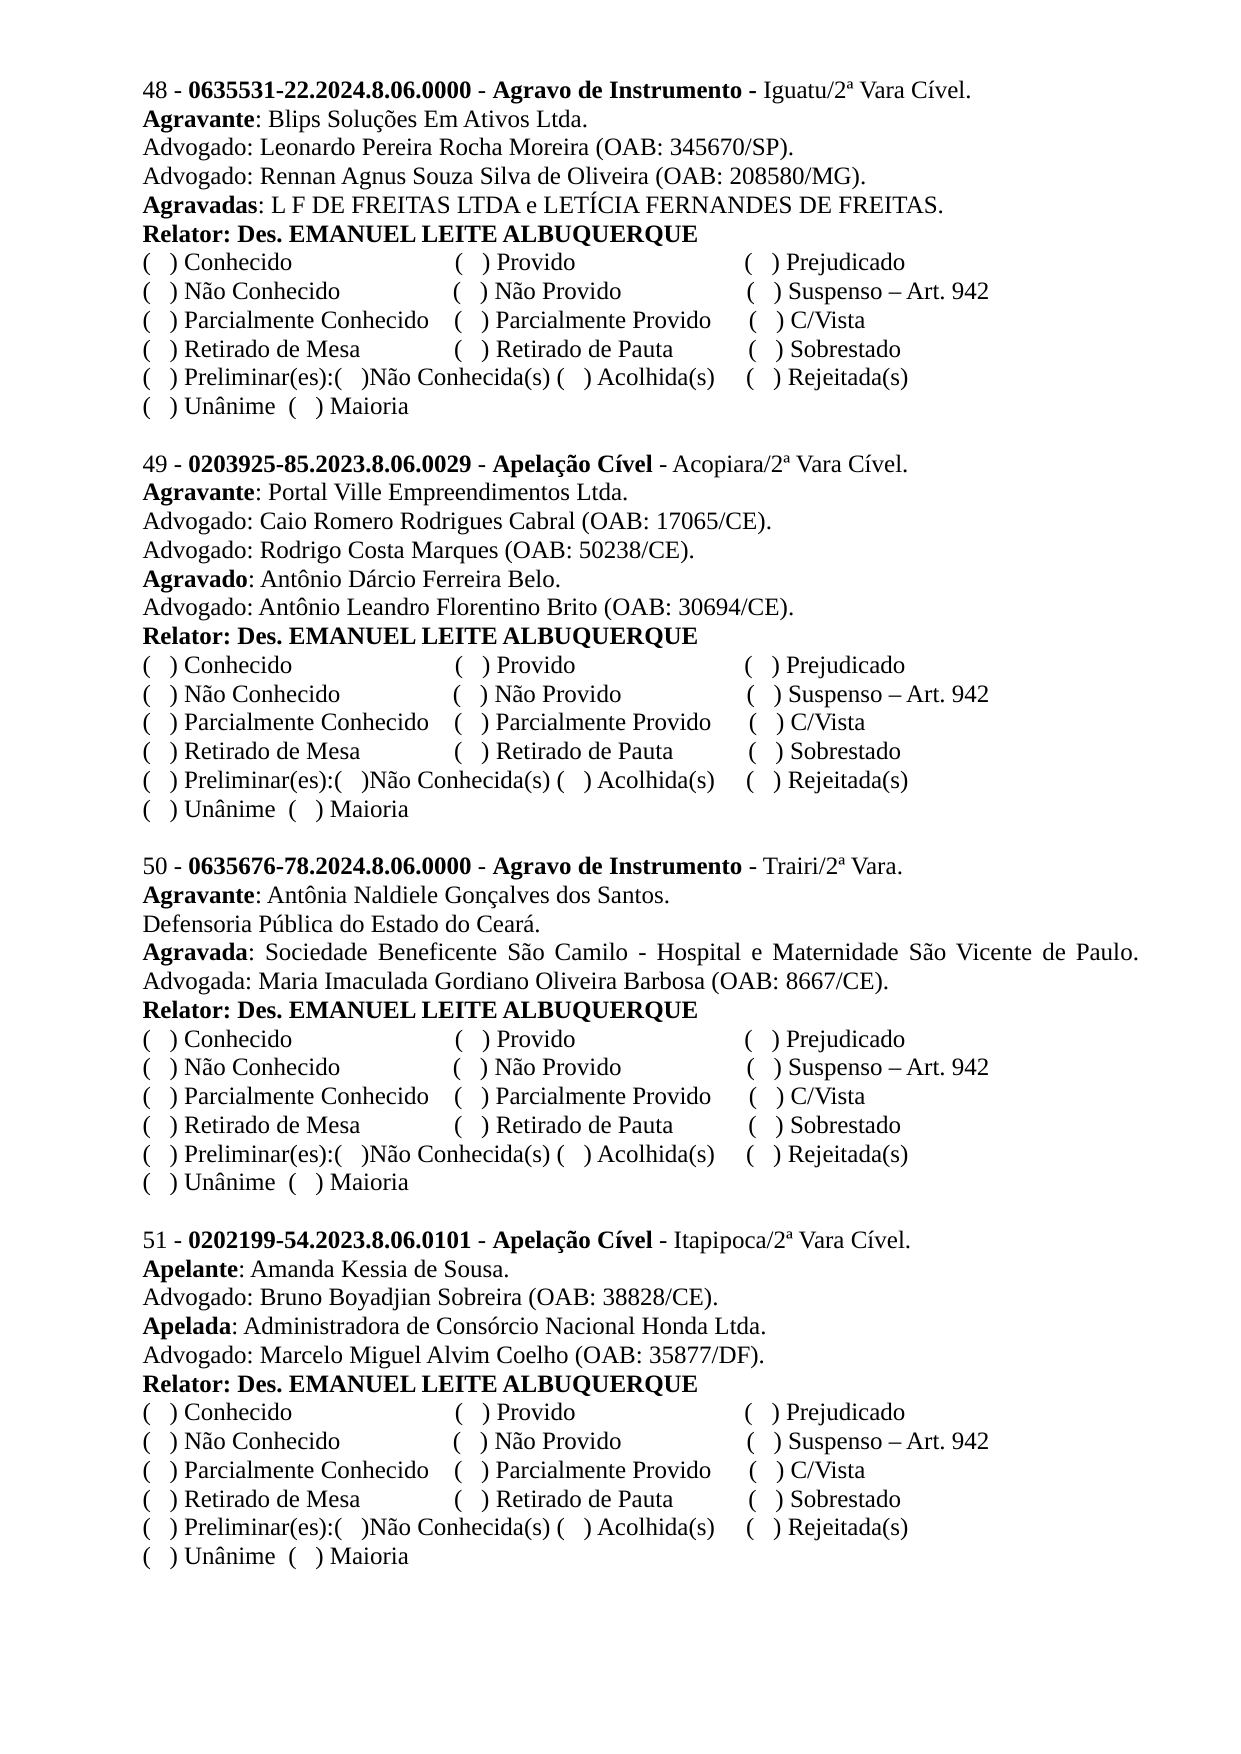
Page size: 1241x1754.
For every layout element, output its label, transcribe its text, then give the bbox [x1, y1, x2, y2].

text Agravada: Sociedade Beneficente São Camilo - Hospital e Maternidade São Vicente de Paulo. Advogada: Maria Imaculada Gordiano Oliveira Barbosa (OAB: 8667/CE). [142, 937, 1141, 995]
text Agravante: Blips Soluções Em Ativos Ltda. [142, 104, 1141, 132]
text Advogado: Caio Romero Rodrigues Cabral (OAB: 17065/CE). [142, 506, 1141, 535]
text ( ) Preliminar(es):( )Não Conhecida(s) ( ) Acolhida(s) ( ) Rejeitada(s) [142, 1139, 1158, 1167]
text 49 - 0203925-85.2023.8.06.0029 - Apelação Cível - Acopiara/2ª Vara Cível. [142, 449, 1141, 477]
text ( ) Unânime ( ) Maioria [142, 391, 1158, 420]
text ( ) Unânime ( ) Maioria [142, 1541, 1158, 1570]
text ( ) Retirado de Mesa ( ) Retirado de Pauta ( ) Sobrestado [142, 1484, 1158, 1512]
text Agravadas: L F DE FREITAS LTDA e LETÍCIA FERNANDES DE FREITAS. [142, 190, 1141, 219]
text Defensoria Pública do Estado do Ceará. [142, 909, 1141, 937]
text Relator: Des. EMANUEL LEITE ALBUQUERQUE [142, 621, 1141, 650]
text ( ) Preliminar(es):( )Não Conhecida(s) ( ) Acolhida(s) ( ) Rejeitada(s) [142, 765, 1158, 794]
text Agravado: Antônio Dárcio Ferreira Belo. [142, 564, 1141, 592]
text Apelada: Administradora de Consórcio Nacional Honda Ltda. [142, 1311, 1141, 1340]
text ( ) Preliminar(es):( )Não Conhecida(s) ( ) Acolhida(s) ( ) Rejeitada(s) [142, 362, 1158, 391]
text Relator: Des. EMANUEL LEITE ALBUQUERQUE [142, 219, 1141, 247]
text ( ) Unânime ( ) Maioria [142, 794, 1158, 822]
text 51 - 0202199-54.2023.8.06.0101 - Apelação Cível - Itapipoca/2ª Vara Cível. [142, 1225, 1141, 1254]
text ( ) Conhecido ( ) Provido ( ) Prejudicado [142, 1397, 1141, 1426]
text ( ) Unânime ( ) Maioria [142, 1167, 1158, 1196]
text 50 - 0635676-78.2024.8.06.0000 - Agravo de Instrumento - Trairi/2ª Vara. [142, 851, 1141, 880]
text ( ) Conhecido ( ) Provido ( ) Prejudicado [142, 650, 1141, 679]
text ( ) Não Conhecido ( ) Não Provido ( ) Suspenso – Art. 942 [142, 276, 1158, 305]
text Relator: Des. EMANUEL LEITE ALBUQUERQUE [142, 1369, 1141, 1397]
text Advogado: Rodrigo Costa Marques (OAB: 50238/CE). [142, 535, 1141, 564]
text ( ) Não Conhecido ( ) Não Provido ( ) Suspenso – Art. 942 [142, 1426, 1158, 1455]
text ( ) Preliminar(es):( )Não Conhecida(s) ( ) Acolhida(s) ( ) Rejeitada(s) [142, 1512, 1158, 1541]
text Advogado: Rennan Agnus Souza Silva de Oliveira (OAB: 208580/MG). [142, 161, 1141, 190]
text ( ) Parcialmente Conhecido ( ) Parcialmente Provido ( ) C/Vista [142, 707, 1158, 736]
text Agravante: Antônia Naldiele Gonçalves dos Santos. [142, 880, 1141, 909]
text ( ) Retirado de Mesa ( ) Retirado de Pauta ( ) Sobrestado [142, 736, 1158, 765]
text ( ) Parcialmente Conhecido ( ) Parcialmente Provido ( ) C/Vista [142, 1455, 1158, 1484]
text Advogado: Leonardo Pereira Rocha Moreira (OAB: 345670/SP). [142, 132, 1141, 161]
text ( ) Retirado de Mesa ( ) Retirado de Pauta ( ) Sobrestado [142, 1110, 1158, 1139]
text Advogado: Bruno Boyadjian Sobreira (OAB: 38828/CE). [142, 1282, 1141, 1311]
text ( ) Não Conhecido ( ) Não Provido ( ) Suspenso – Art. 942 [142, 679, 1158, 707]
text ( ) Parcialmente Conhecido ( ) Parcialmente Provido ( ) C/Vista [142, 305, 1158, 334]
text Agravante: Portal Ville Empreendimentos Ltda. [142, 477, 1141, 506]
text ( ) Conhecido ( ) Provido ( ) Prejudicado [142, 247, 1141, 276]
text ( ) Parcialmente Conhecido ( ) Parcialmente Provido ( ) C/Vista [142, 1081, 1158, 1110]
text ( ) Conhecido ( ) Provido ( ) Prejudicado [142, 1024, 1141, 1052]
text ( ) Retirado de Mesa ( ) Retirado de Pauta ( ) Sobrestado [142, 334, 1158, 362]
text ( ) Não Conhecido ( ) Não Provido ( ) Suspenso – Art. 942 [142, 1052, 1158, 1081]
text Apelante: Amanda Kessia de Sousa. [142, 1254, 1141, 1282]
text 48 - 0635531-22.2024.8.06.0000 - Agravo de Instrumento - Iguatu/2ª Vara Cível. [142, 75, 1141, 104]
text Advogado: Marcelo Miguel Alvim Coelho (OAB: 35877/DF). [142, 1340, 1141, 1369]
text Advogado: Antônio Leandro Florentino Brito (OAB: 30694/CE). [142, 592, 1141, 621]
text Relator: Des. EMANUEL LEITE ALBUQUERQUE [142, 995, 1141, 1024]
